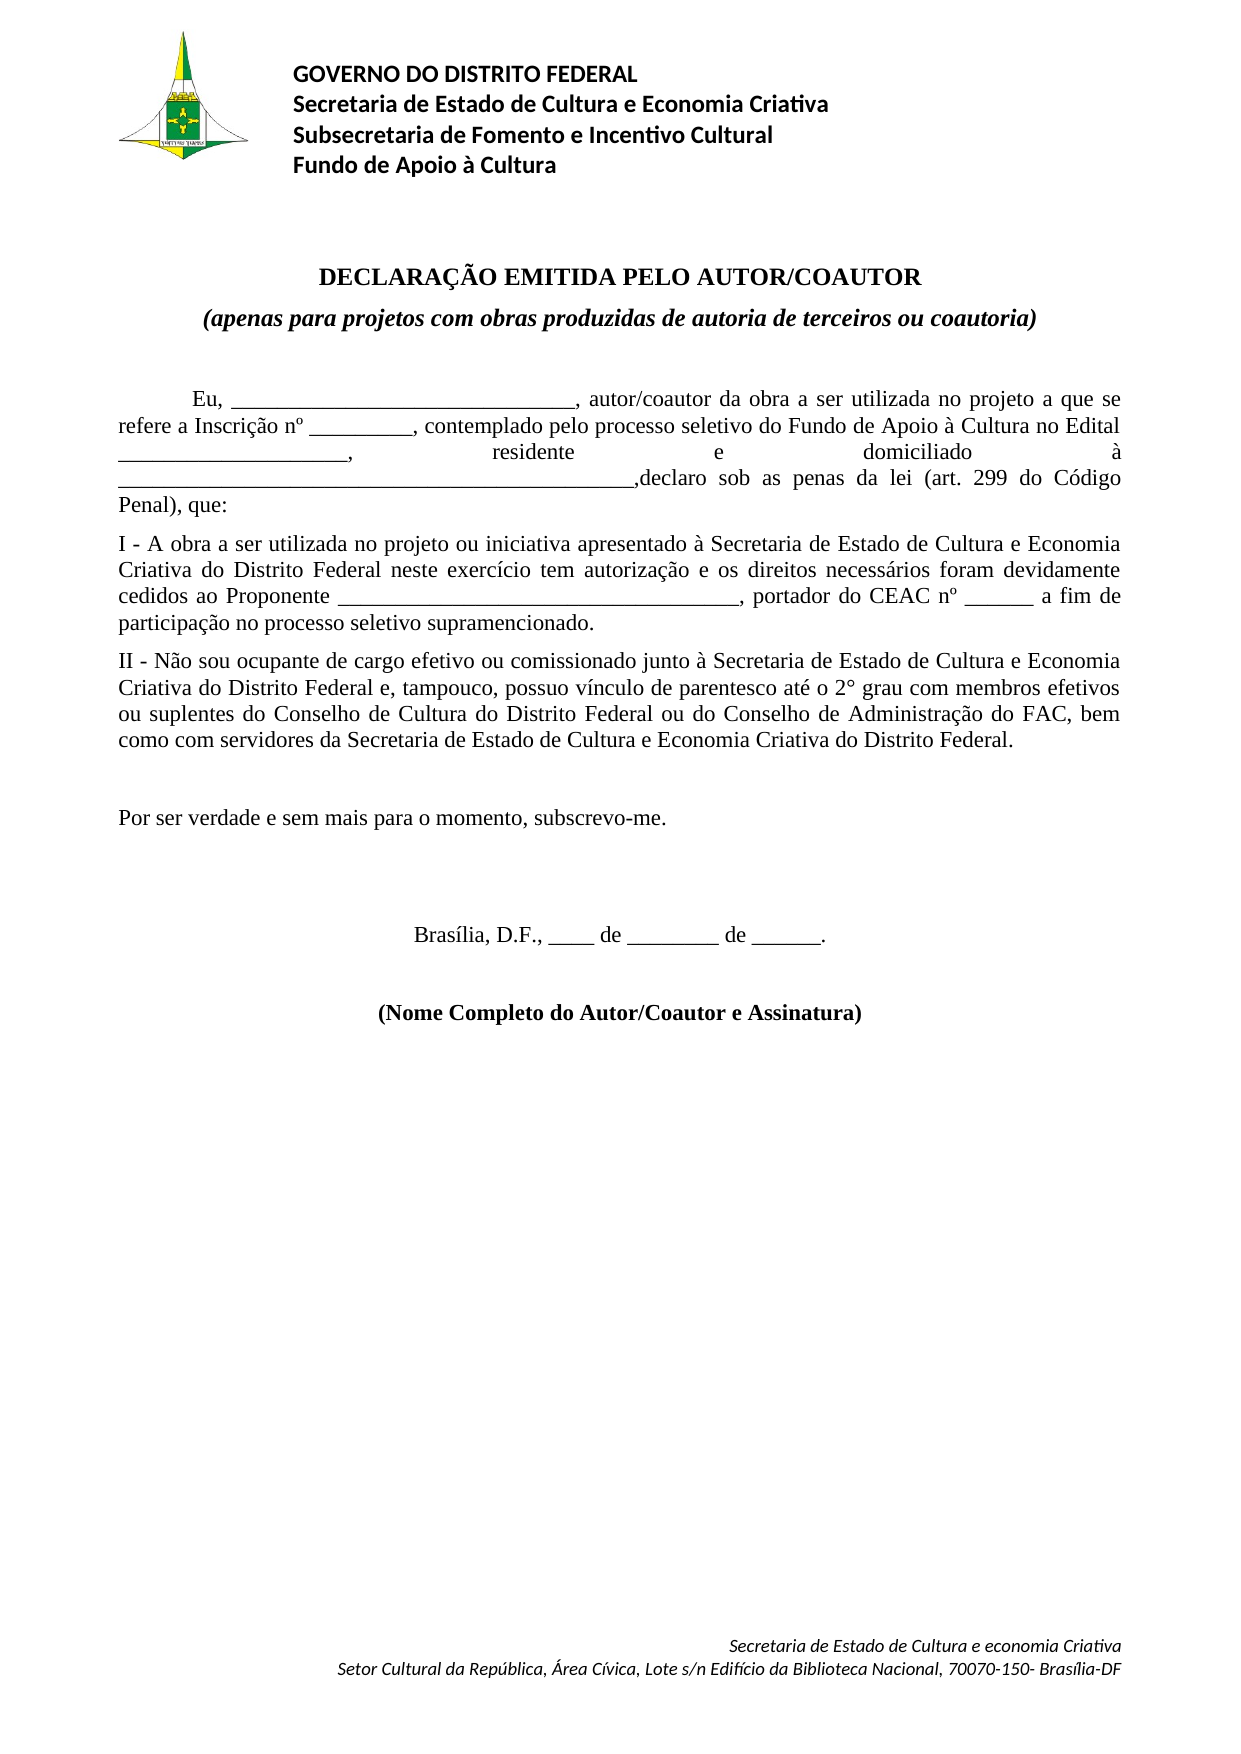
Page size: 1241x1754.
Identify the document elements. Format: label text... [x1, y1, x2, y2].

picture [118, 29, 249, 160]
text II - Não sou ocupante de cargo efetivo ou comissionado junto à Secretaria de Estado de Cultura e Economia Criativa do Distrito Federal e, tampouco, possuo vínculo de parentesco até o 2° grau com membros efetivos ou suplentes do Conselho de Cultura do Distrito Federal ou do Conselho de Administração do FAC, bem como com servidores da Secretaria de Estado de Cultura e Economia Criativa do Distrito Federal. [118, 647, 1122, 753]
text Brasília, D.F., ____ de ________ de ______. [118, 921, 1122, 947]
text I - A obra a ser utilizada no projeto ou iniciativa apresentado à Secretaria de Estado de Cultura e Economia Criativa do Distrito Federal neste exercício tem autorização e os direitos necessários foram devidamente cedidos ao Proponente ___________________________________, portador do CEAC nº ______ a fim de participação no processo seletivo supramencionado. [118, 529, 1122, 635]
text Eu, ______________________________, autor/coautor da obra a ser utilizada no projeto a que se refere a Inscrição nº _________, contemplado pelo processo seletivo do Fundo de Apoio à Cultura no Edital ____________________, residente e domiciliado à _____________________________________________,declaro sob as penas da lei (art. 299 do Código Penal), que: [118, 385, 1122, 517]
text Por ser verdade e sem mais para o momento, subscrevo-me. [118, 804, 1122, 831]
text (Nome Completo do Autor/Coautor e Assinatura) [118, 998, 1122, 1025]
text (apenas para projetos com obras produzidas de autoria de terceiros ou coautoria) [118, 303, 1122, 332]
text DECLARAÇÃO EMITIDA PELO AUTOR/COAUTOR [118, 262, 1122, 290]
